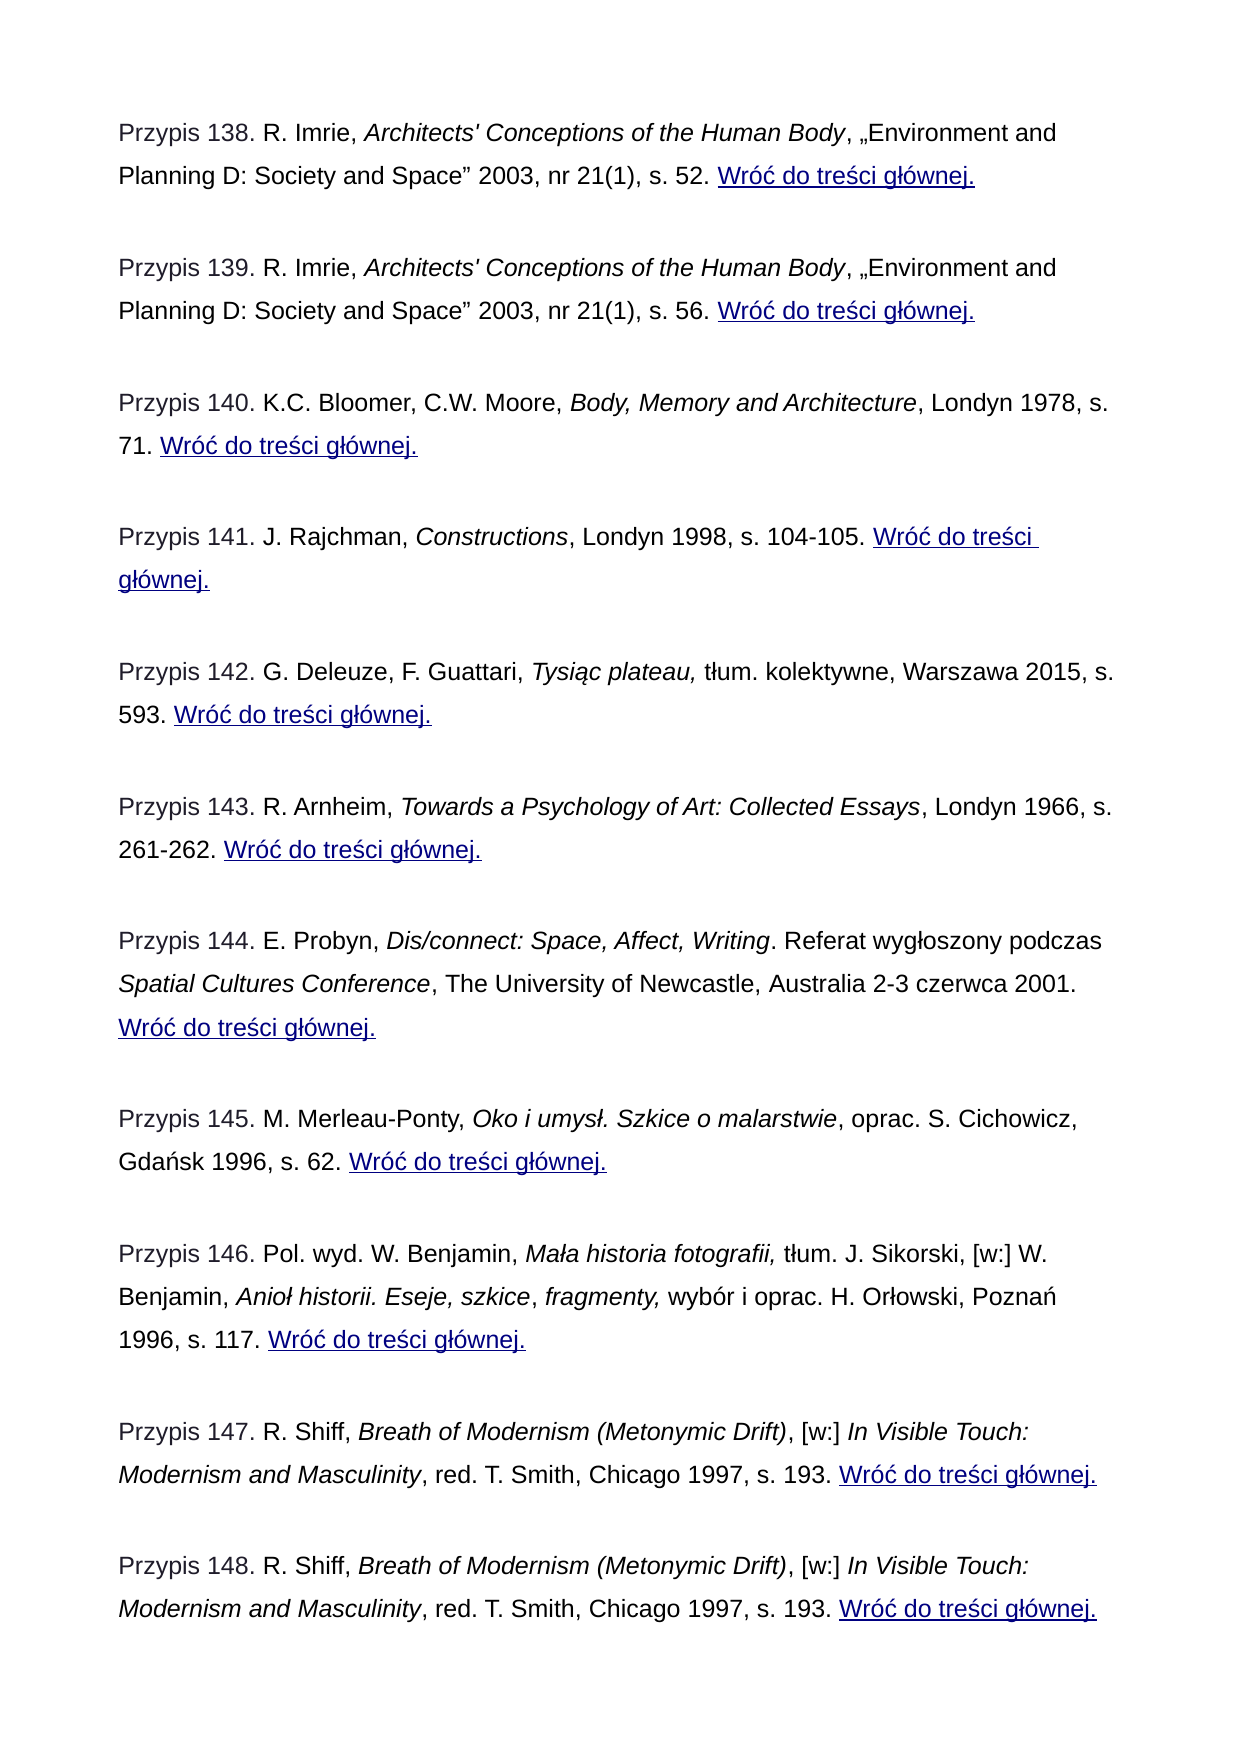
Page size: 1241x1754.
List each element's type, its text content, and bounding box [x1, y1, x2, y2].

text Przypis 148. R. Shiff, Breath of Modernism (Metonymic Drift), [w:] In Visible Touch: Modernism and Masculinity, red. T. Smith, Chicago 1997, s. 193. Wróć do treści głównej. [118, 1551, 1122, 1623]
text Przypis 146. Pol. wyd. W. Benjamin, Mała historia fotografii, tłum. J. Sikorski, [w:] W. Benjamin, Anioł historii. Eseje, szkice, fragmenty, wybór i oprac. H. Orłowski, Poznań 1996, s. 117. Wróć do treści głównej. [118, 1239, 1122, 1354]
text Przypis 145. M. Merleau-Ponty, Oko i umysł. Szkice o malarstwie, oprac. S. Cichowicz, Gdańsk 1996, s. 62. Wróć do treści głównej. [118, 1104, 1122, 1176]
text Przypis 142. G. Deleuze, F. Guattari, Tysiąc plateau, tłum. kolektywne, Warszawa 2015, s. 593. Wróć do treści głównej. [118, 657, 1122, 729]
text Przypis 147. R. Shiff, Breath of Modernism (Metonymic Drift), [w:] In Visible Touch: Modernism and Masculinity, red. T. Smith, Chicago 1997, s. 193. Wróć do treści głównej. [118, 1417, 1122, 1488]
text Przypis 141. J. Rajchman, Constructions, Londyn 1998, s. 104-105. Wróć do treści głównej. [118, 522, 1122, 594]
text Przypis 140. K.C. Bloomer, C.W. Moore, Body, Memory and Architecture, Londyn 1978, s. 71. Wróć do treści głównej. [118, 387, 1122, 459]
text Przypis 143. R. Arnheim, Towards a Psychology of Art: Collected Essays, Londyn 1966, s. 261-262. Wróć do treści głównej. [118, 792, 1122, 863]
text Przypis 144. E. Probyn, Dis/connect: Space, Affect, Writing. Referat wygłoszony podczas Spatial Cultures Conference, The University of Newcastle, Australia 2-3 czerwca 2001. Wróć do treści głównej. [118, 926, 1122, 1041]
text Przypis 138. R. Imrie, Architects' Conceptions of the Human Body, „Environment and Planning D: Society and Space” 2003, nr 21(1), s. 52. Wróć do treści głównej. [118, 118, 1122, 190]
text Przypis 139. R. Imrie, Architects' Conceptions of the Human Body, „Environment and Planning D: Society and Space” 2003, nr 21(1), s. 56. Wróć do treści głównej. [118, 253, 1122, 325]
